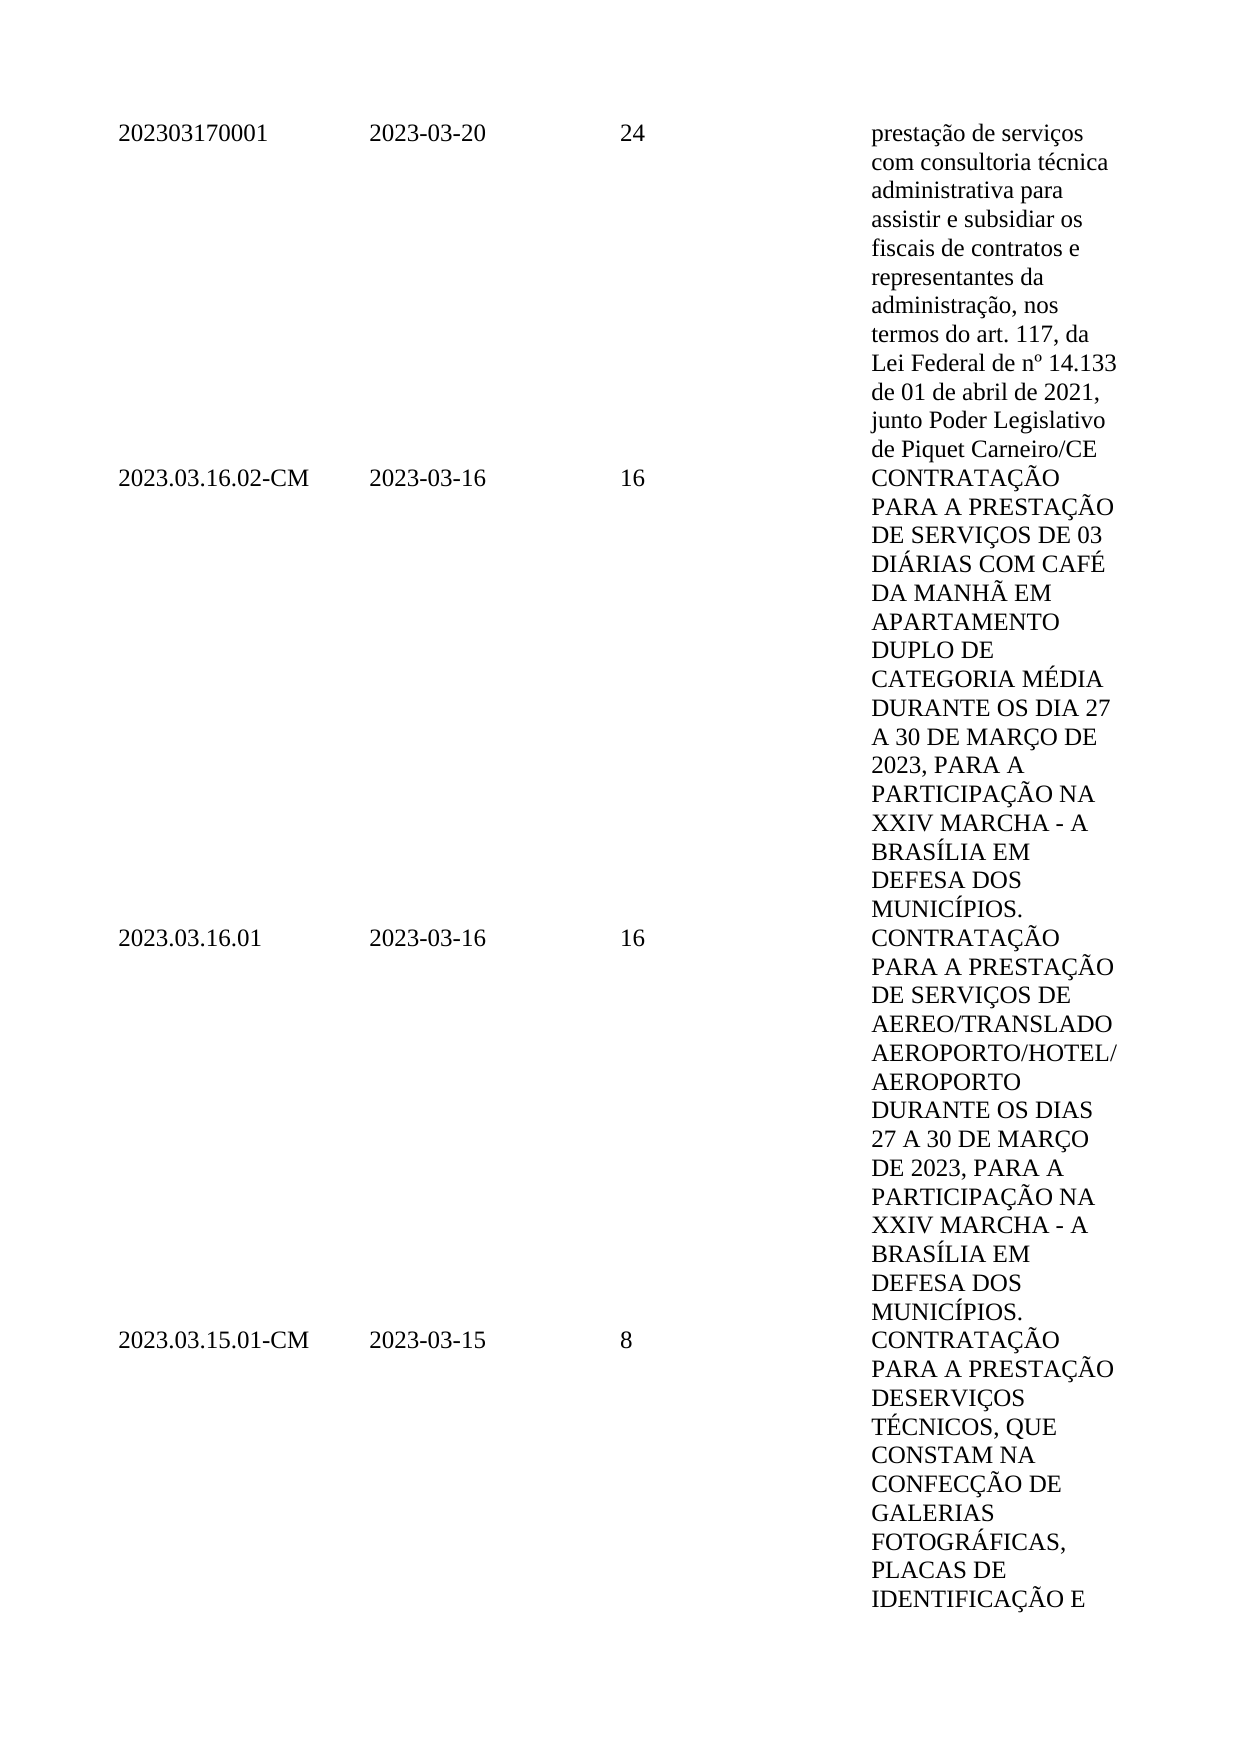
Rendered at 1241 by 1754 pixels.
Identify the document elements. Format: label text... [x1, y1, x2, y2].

table_cell 2023.03.16.02-CM [118, 463, 369, 923]
table_cell 24 [620, 118, 871, 463]
table_cell 8 [620, 1326, 871, 1613]
table_cell 2023.03.16.01 [118, 923, 369, 1326]
table_cell CONTRATAÇÃO PARA A PRESTAÇÃO DESERVIÇOS TÉCNICOS, QUE CONSTAM NA CONFECÇÃO DE GALERIAS FOTOGRÁFICAS, PLACAS DE IDENTIFICAÇÃO E [871, 1326, 1122, 1613]
table_cell 2023-03-15 [369, 1326, 620, 1613]
table_cell 2023.03.15.01-CM [118, 1326, 369, 1613]
table_cell 2023-03-16 [369, 923, 620, 1326]
table_cell 16 [620, 923, 871, 1326]
table_cell 2023-03-20 [369, 118, 620, 463]
table_cell CONTRATAÇÃO PARA A PRESTAÇÃO DE SERVIÇOS DE 03 DIÁRIAS COM CAFÉ DA MANHÃ EM APARTAMENTO DUPLO DE CATEGORIA MÉDIA DURANTE OS DIA 27 A 30 DE MARÇO DE 2023, PARA A PARTICIPAÇÃO NA XXIV MARCHA - A BRASÍLIA EM DEFESA DOS MUNICÍPIOS. [871, 463, 1122, 923]
table_cell CONTRATAÇÃO PARA A PRESTAÇÃO DE SERVIÇOS DE AEREO/TRANSLADO AEROPORTO/HOTEL/AEROPORTO DURANTE OS DIAS 27 A 30 DE MARÇO DE 2023, PARA A PARTICIPAÇÃO NA XXIV MARCHA - A BRASÍLIA EM DEFESA DOS MUNICÍPIOS. [871, 923, 1122, 1326]
table_cell 2023-03-16 [369, 463, 620, 923]
table_cell 16 [620, 463, 871, 923]
table_cell prestação de serviços com consultoria técnica administrativa para assistir e subsidiar os fiscais de contratos e representantes da administração, nos termos do art. 117, da Lei Federal de nº 14.133 de 01 de abril de 2021, junto Poder Legislativo de Piquet Carneiro/CE [871, 118, 1122, 463]
table_cell 202303170001 [118, 118, 369, 463]
